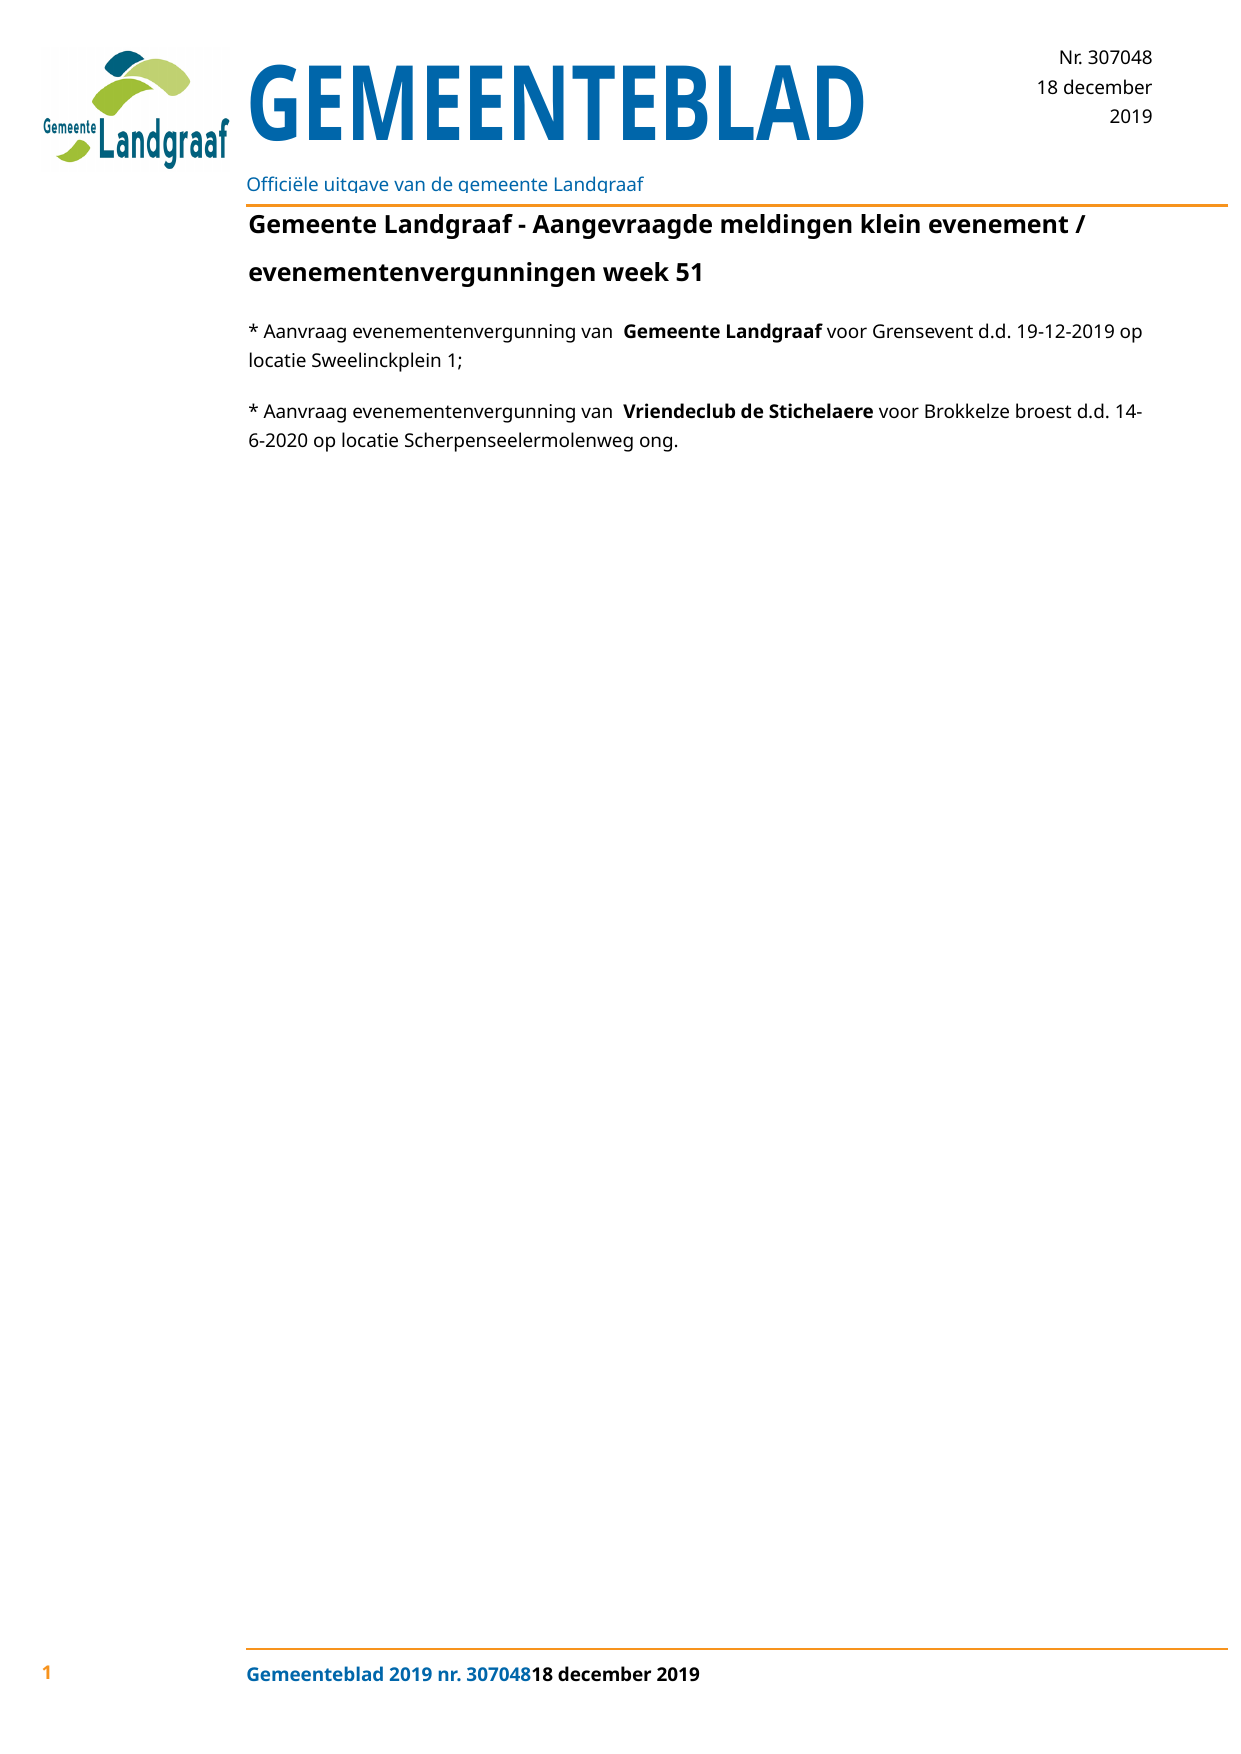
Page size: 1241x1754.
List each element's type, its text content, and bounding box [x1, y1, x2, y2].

text Gemeente Landgraaf - Aangevraagde meldingen klein evenement / evenementenvergunningen week 51 [248, 207, 1152, 288]
text * Aanvraag evenementenvergunning van Gemeente Landgraaf voor Grensevent d.d. 19-12-2019 op locatie Sweelinckplein 1; [248, 318, 1152, 373]
picture [41, 47, 231, 172]
text * Aanvraag evenementenvergunning van Vriendeclub de Stichelaere voor Brokkelze broest d.d. 14-6-2020 op locatie Scherpenseelermolenweg ong. [248, 398, 1152, 453]
